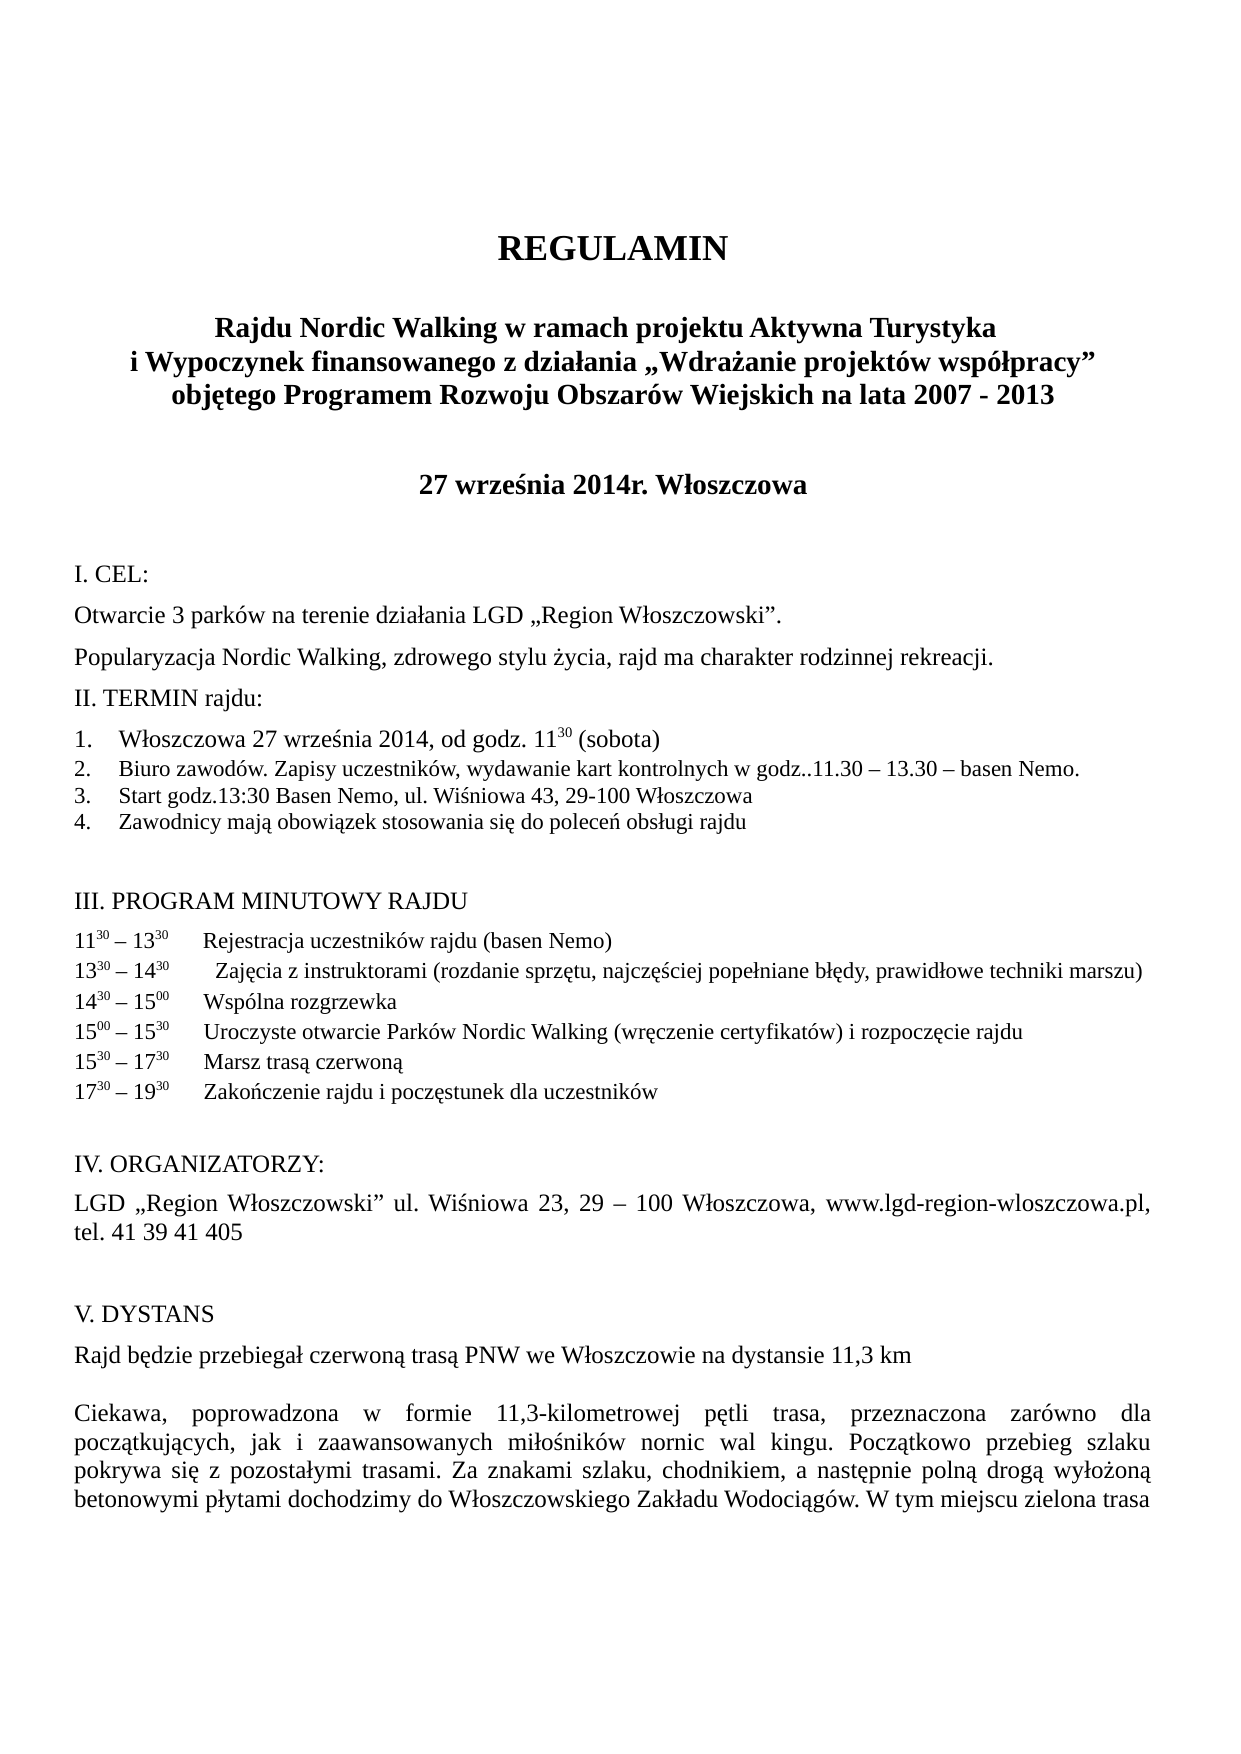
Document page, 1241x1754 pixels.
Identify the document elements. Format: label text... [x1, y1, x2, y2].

text 1530 – 1730 Marsz trasą czerwoną [74, 1048, 1152, 1074]
text Ciekawa, poprowadzona w formie 11,3-kilometrowej pętli trasa, przeznaczona zarówno dla początkujących, jak i zaawansowanych miłośników nornic wal kingu. Początkowo przebieg szlaku pokrywa się z pozostałymi trasami. Za znakami szlaku, chodnikiem, a następnie polną drogą wyłożoną betonowymi płytami dochodzimy do Włoszczowskiego Zakładu Wodociągów. W tym miejscu zielona trasa [74, 1398, 1152, 1513]
text I. CEL: [74, 559, 1152, 588]
text V. DYSTANS [74, 1299, 1152, 1328]
text 1730 – 1930 Zakończenie rajdu i poczęstunek dla uczestników [74, 1078, 1152, 1105]
list Start godz.13:30 Basen Nemo, ul. Wiśniowa 43, 29-100 Włoszczowa [74, 782, 1152, 808]
list Biuro zawodów. Zapisy uczestników, wydawanie kart kontrolnych w godz..11.30 – 13.30 – basen Nemo. [74, 756, 1152, 782]
text i Wypoczynek finansowanego z działania „Wdrażanie projektów współpracy” objętego Programem Rozwoju Obszarów Wiejskich na lata 2007 - 2013 [74, 344, 1152, 411]
text 1430 – 1500 Wspólna rozgrzewka [74, 988, 1152, 1014]
text 1330 – 1430 Zajęcia z instruktorami (rozdanie sprzętu, najczęściej popełniane błędy, prawidłowe techniki marszu) [74, 957, 1152, 984]
text Rajd będzie przebiegał czerwoną trasą PNW we Włoszczowie na dystansie 11,3 km [74, 1341, 1152, 1369]
text IV. ORGANIZATORZY: [74, 1149, 1152, 1178]
list Zawodnicy mają obowiązek stosowania się do poleceń obsługi rajdu [74, 808, 1152, 834]
text Popularyzacja Nordic Walking, zdrowego stylu życia, rajd ma charakter rodzinnej rekreacji. [74, 642, 1152, 670]
text 27 września 2014r. Włoszczowa [74, 467, 1152, 501]
text Rajdu Nordic Walking w ramach projektu Aktywna Turystyka [74, 310, 1152, 344]
text III. PROGRAM MINUTOWY RAJDU [74, 886, 1152, 915]
text Otwarcie 3 parków na terenie działania LGD „Region Włoszczowski”. [74, 600, 1152, 629]
list Włoszczowa 27 września 2014, od godz. 1130 (sobota) [74, 724, 1152, 753]
text REGULAMIN [74, 226, 1152, 268]
text 1500 – 1530 Uroczyste otwarcie Parków Nordic Walking (wręczenie certyfikatów) i rozpoczęcie rajdu [74, 1018, 1152, 1044]
text 1130 – 1330 Rejestracja uczestników rajdu (basen Nemo) [74, 927, 1152, 954]
text II. TERMIN rajdu: [74, 683, 1152, 711]
text LGD „Region Włoszczowski” ul. Wiśniowa 23, 29 – 100 Włoszczowa, www.lgd-region-wloszczowa.pl, tel. 41 39 41 405 [74, 1188, 1152, 1246]
